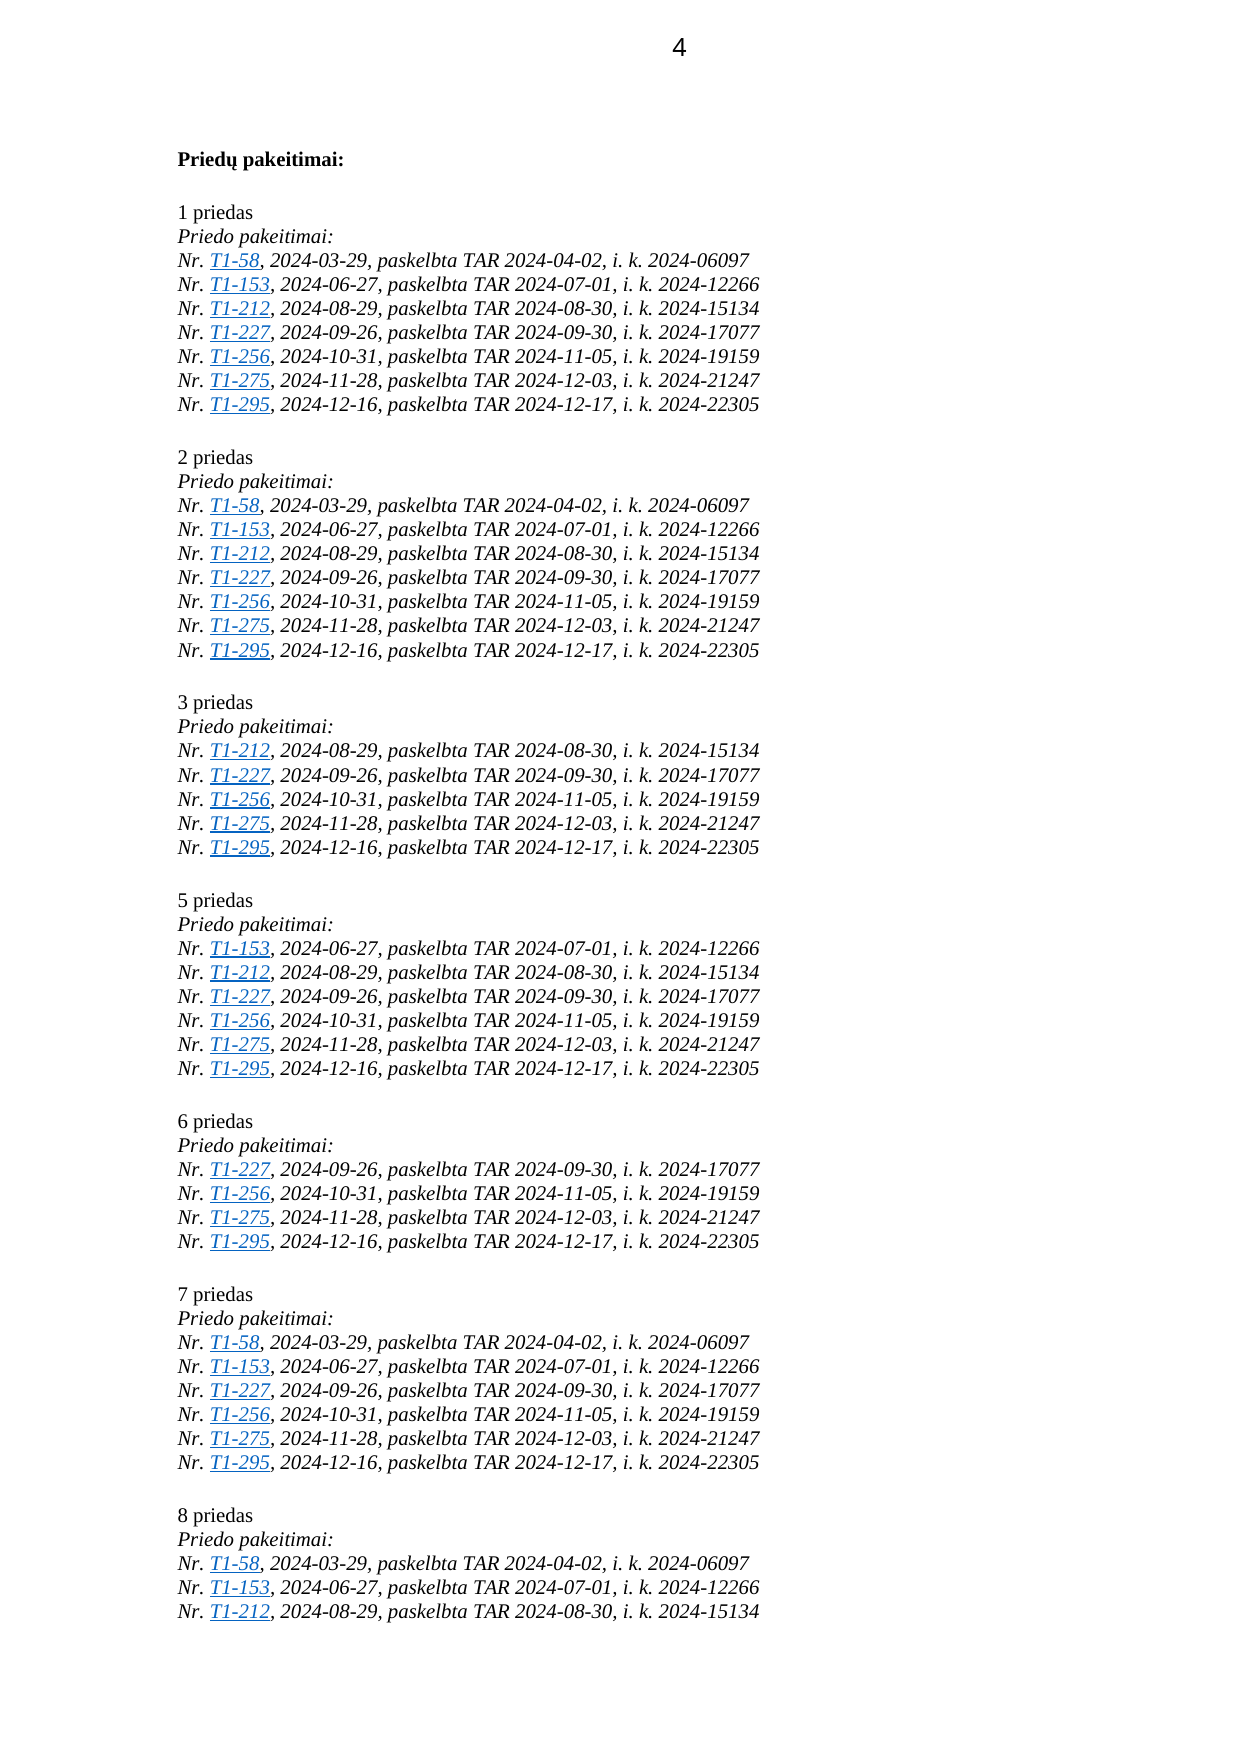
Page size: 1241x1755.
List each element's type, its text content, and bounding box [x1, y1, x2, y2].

text Nr. T1-212, 2024-08-29, paskelbta TAR 2024-08-30, i. k. 2024-15134 [177, 1599, 1181, 1623]
text Nr. T1-58, 2024-03-29, paskelbta TAR 2024-04-02, i. k. 2024-06097 [177, 248, 1181, 272]
text Priedo pakeitimai: [177, 1133, 1181, 1157]
text Nr. T1-295, 2024-12-16, paskelbta TAR 2024-12-17, i. k. 2024-22305 [177, 392, 1181, 416]
text 1 priedas [177, 200, 1181, 224]
text Nr. T1-256, 2024-10-31, paskelbta TAR 2024-11-05, i. k. 2024-19159 [177, 1008, 1181, 1032]
text Nr. T1-275, 2024-11-28, paskelbta TAR 2024-12-03, i. k. 2024-21247 [177, 1032, 1181, 1056]
text Nr. T1-58, 2024-03-29, paskelbta TAR 2024-04-02, i. k. 2024-06097 [177, 1330, 1181, 1354]
text Nr. T1-295, 2024-12-16, paskelbta TAR 2024-12-17, i. k. 2024-22305 [177, 1450, 1181, 1474]
text Nr. T1-295, 2024-12-16, paskelbta TAR 2024-12-17, i. k. 2024-22305 [177, 637, 1181, 662]
text Nr. T1-295, 2024-12-16, paskelbta TAR 2024-12-17, i. k. 2024-22305 [177, 1229, 1181, 1253]
text Nr. T1-153, 2024-06-27, paskelbta TAR 2024-07-01, i. k. 2024-12266 [177, 1575, 1181, 1599]
text Priedo pakeitimai: [177, 1306, 1181, 1330]
text Nr. T1-58, 2024-03-29, paskelbta TAR 2024-04-02, i. k. 2024-06097 [177, 1551, 1181, 1575]
text Nr. T1-227, 2024-09-26, paskelbta TAR 2024-09-30, i. k. 2024-17077 [177, 565, 1181, 589]
text Priedo pakeitimai: [177, 912, 1181, 936]
text 3 priedas [177, 690, 1181, 714]
text Nr. T1-275, 2024-11-28, paskelbta TAR 2024-12-03, i. k. 2024-21247 [177, 811, 1181, 835]
text Nr. T1-227, 2024-09-26, paskelbta TAR 2024-09-30, i. k. 2024-17077 [177, 320, 1181, 344]
text Nr. T1-275, 2024-11-28, paskelbta TAR 2024-12-03, i. k. 2024-21247 [177, 368, 1181, 392]
text Nr. T1-153, 2024-06-27, paskelbta TAR 2024-07-01, i. k. 2024-12266 [177, 1354, 1181, 1378]
text Nr. T1-275, 2024-11-28, paskelbta TAR 2024-12-03, i. k. 2024-21247 [177, 1205, 1181, 1229]
text Priedų pakeitimai: [177, 147, 1181, 171]
text Nr. T1-58, 2024-03-29, paskelbta TAR 2024-04-02, i. k. 2024-06097 [177, 493, 1181, 517]
text Nr. T1-212, 2024-08-29, paskelbta TAR 2024-08-30, i. k. 2024-15134 [177, 296, 1181, 320]
text Nr. T1-153, 2024-06-27, paskelbta TAR 2024-07-01, i. k. 2024-12266 [177, 936, 1181, 960]
text Nr. T1-295, 2024-12-16, paskelbta TAR 2024-12-17, i. k. 2024-22305 [177, 1056, 1181, 1080]
text Nr. T1-275, 2024-11-28, paskelbta TAR 2024-12-03, i. k. 2024-21247 [177, 613, 1181, 637]
text Nr. T1-227, 2024-09-26, paskelbta TAR 2024-09-30, i. k. 2024-17077 [177, 984, 1181, 1008]
text Priedo pakeitimai: [177, 224, 1181, 248]
text Nr. T1-227, 2024-09-26, paskelbta TAR 2024-09-30, i. k. 2024-17077 [177, 1378, 1181, 1402]
text Nr. T1-256, 2024-10-31, paskelbta TAR 2024-11-05, i. k. 2024-19159 [177, 787, 1181, 811]
text Nr. T1-212, 2024-08-29, paskelbta TAR 2024-08-30, i. k. 2024-15134 [177, 738, 1181, 762]
text 6 priedas [177, 1109, 1181, 1133]
text Nr. T1-256, 2024-10-31, paskelbta TAR 2024-11-05, i. k. 2024-19159 [177, 1181, 1181, 1205]
text Nr. T1-295, 2024-12-16, paskelbta TAR 2024-12-17, i. k. 2024-22305 [177, 835, 1181, 859]
text Nr. T1-227, 2024-09-26, paskelbta TAR 2024-09-30, i. k. 2024-17077 [177, 1157, 1181, 1181]
text Priedo pakeitimai: [177, 714, 1181, 738]
text 5 priedas [177, 887, 1181, 912]
text Nr. T1-212, 2024-08-29, paskelbta TAR 2024-08-30, i. k. 2024-15134 [177, 960, 1181, 984]
text Priedo pakeitimai: [177, 469, 1181, 493]
text Nr. T1-256, 2024-10-31, paskelbta TAR 2024-11-05, i. k. 2024-19159 [177, 589, 1181, 613]
text Nr. T1-256, 2024-10-31, paskelbta TAR 2024-11-05, i. k. 2024-19159 [177, 1402, 1181, 1426]
text 7 priedas [177, 1282, 1181, 1306]
text 2 priedas [177, 445, 1181, 469]
text Nr. T1-153, 2024-06-27, paskelbta TAR 2024-07-01, i. k. 2024-12266 [177, 517, 1181, 541]
text Nr. T1-212, 2024-08-29, paskelbta TAR 2024-08-30, i. k. 2024-15134 [177, 541, 1181, 565]
text Nr. T1-153, 2024-06-27, paskelbta TAR 2024-07-01, i. k. 2024-12266 [177, 272, 1181, 296]
text Priedo pakeitimai: [177, 1527, 1181, 1551]
text Nr. T1-275, 2024-11-28, paskelbta TAR 2024-12-03, i. k. 2024-21247 [177, 1426, 1181, 1450]
text Nr. T1-256, 2024-10-31, paskelbta TAR 2024-11-05, i. k. 2024-19159 [177, 344, 1181, 368]
text Nr. T1-227, 2024-09-26, paskelbta TAR 2024-09-30, i. k. 2024-17077 [177, 762, 1181, 787]
text 8 priedas [177, 1503, 1181, 1527]
